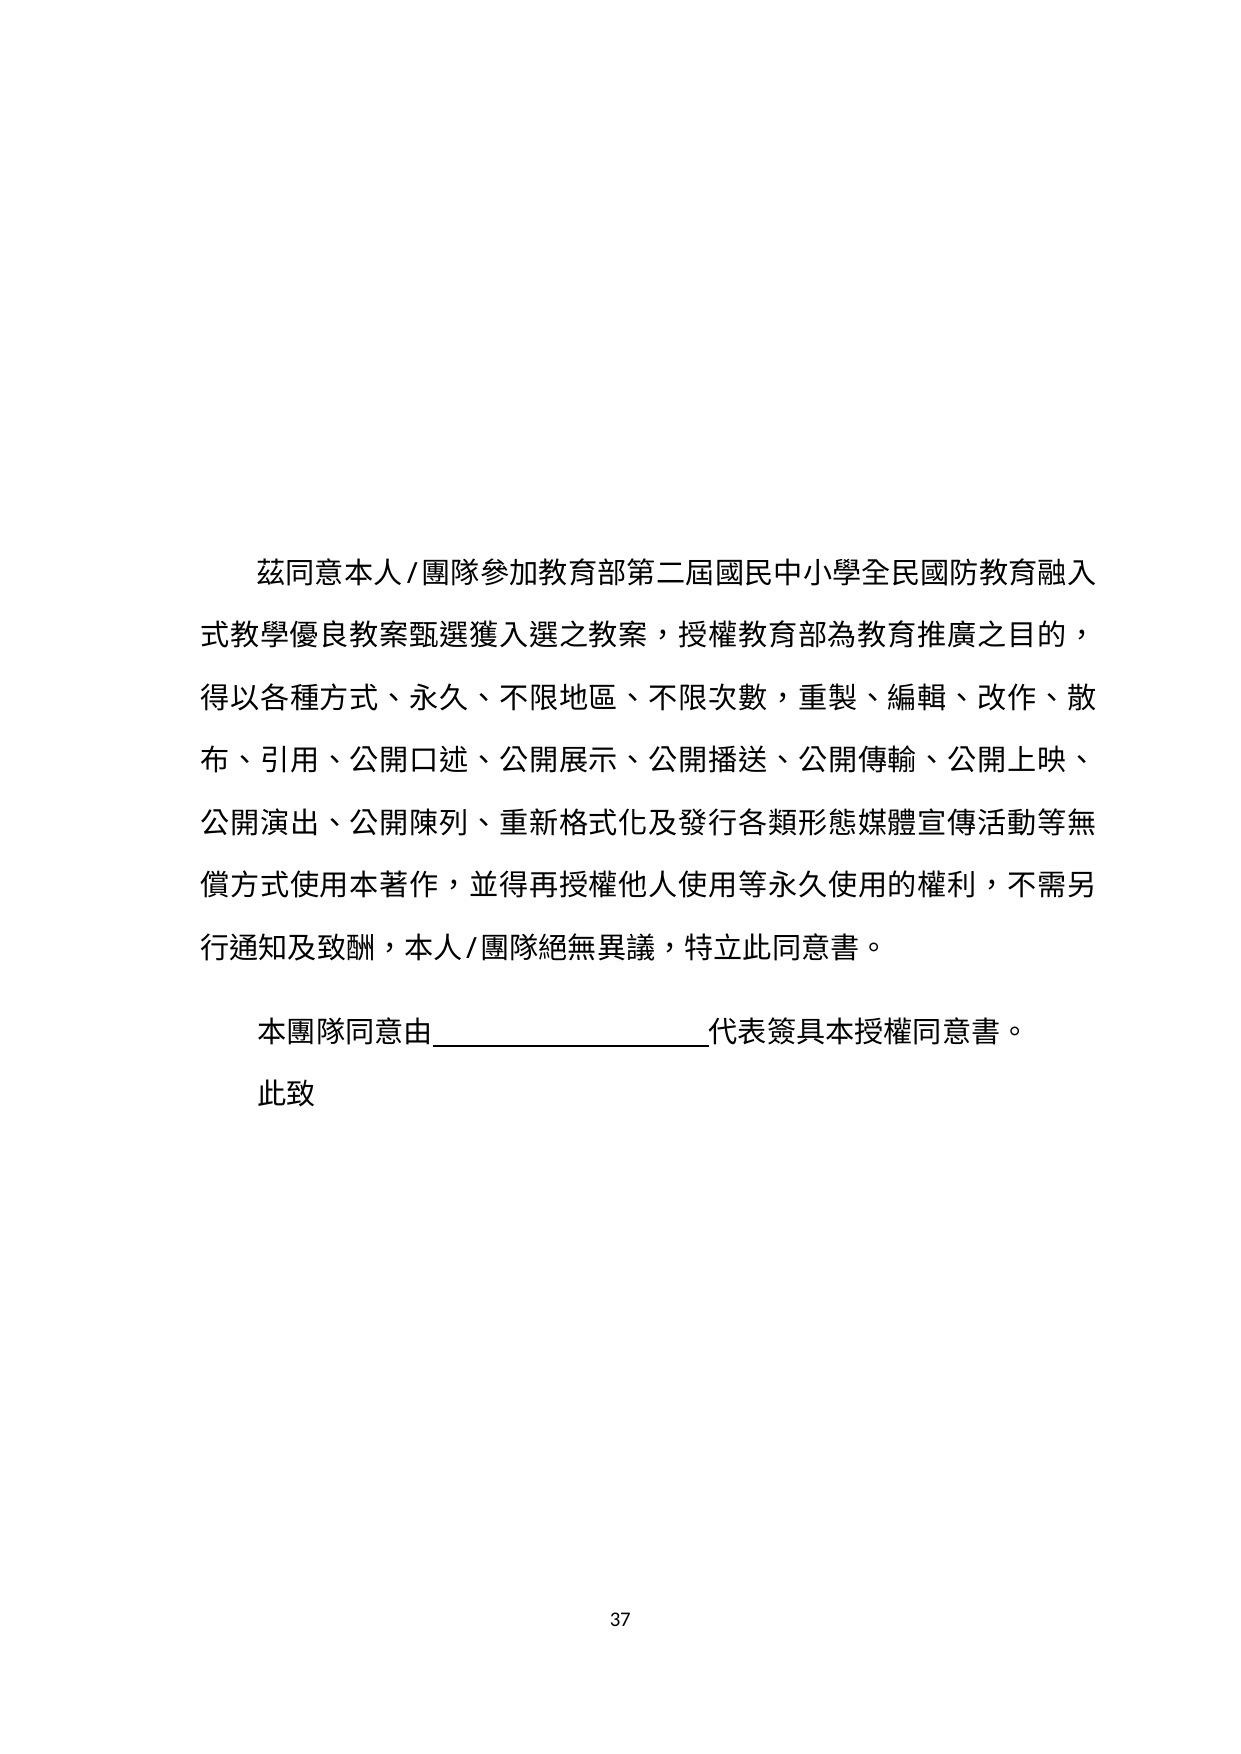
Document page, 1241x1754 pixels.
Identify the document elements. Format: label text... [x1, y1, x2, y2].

text 本團隊同意由 代表簽具本授權同意書。 [257, 988, 1043, 1050]
text 茲同意本人/團隊參加教育部第二屆國民中小學全民國防教育融入式教學優良教案甄選獲入選之教案，授權教育部為教育推廣之目的，得以各種方式、永久、不限地區、不限次數，重製、編輯、改作、散布、引用、公開口述、公開展示、公開播送、公開傳輸、公開上映、公開演出、公開陳列、重新格式化及發行各類形態媒體宣傳活動等無償方式使用本著作，並得再授權他人使用等永久使用的權利，不需另行通知及致酬，本人/團隊絕無異議，特立此同意書。 [200, 528, 1098, 966]
text 此致 [257, 1050, 1044, 1113]
